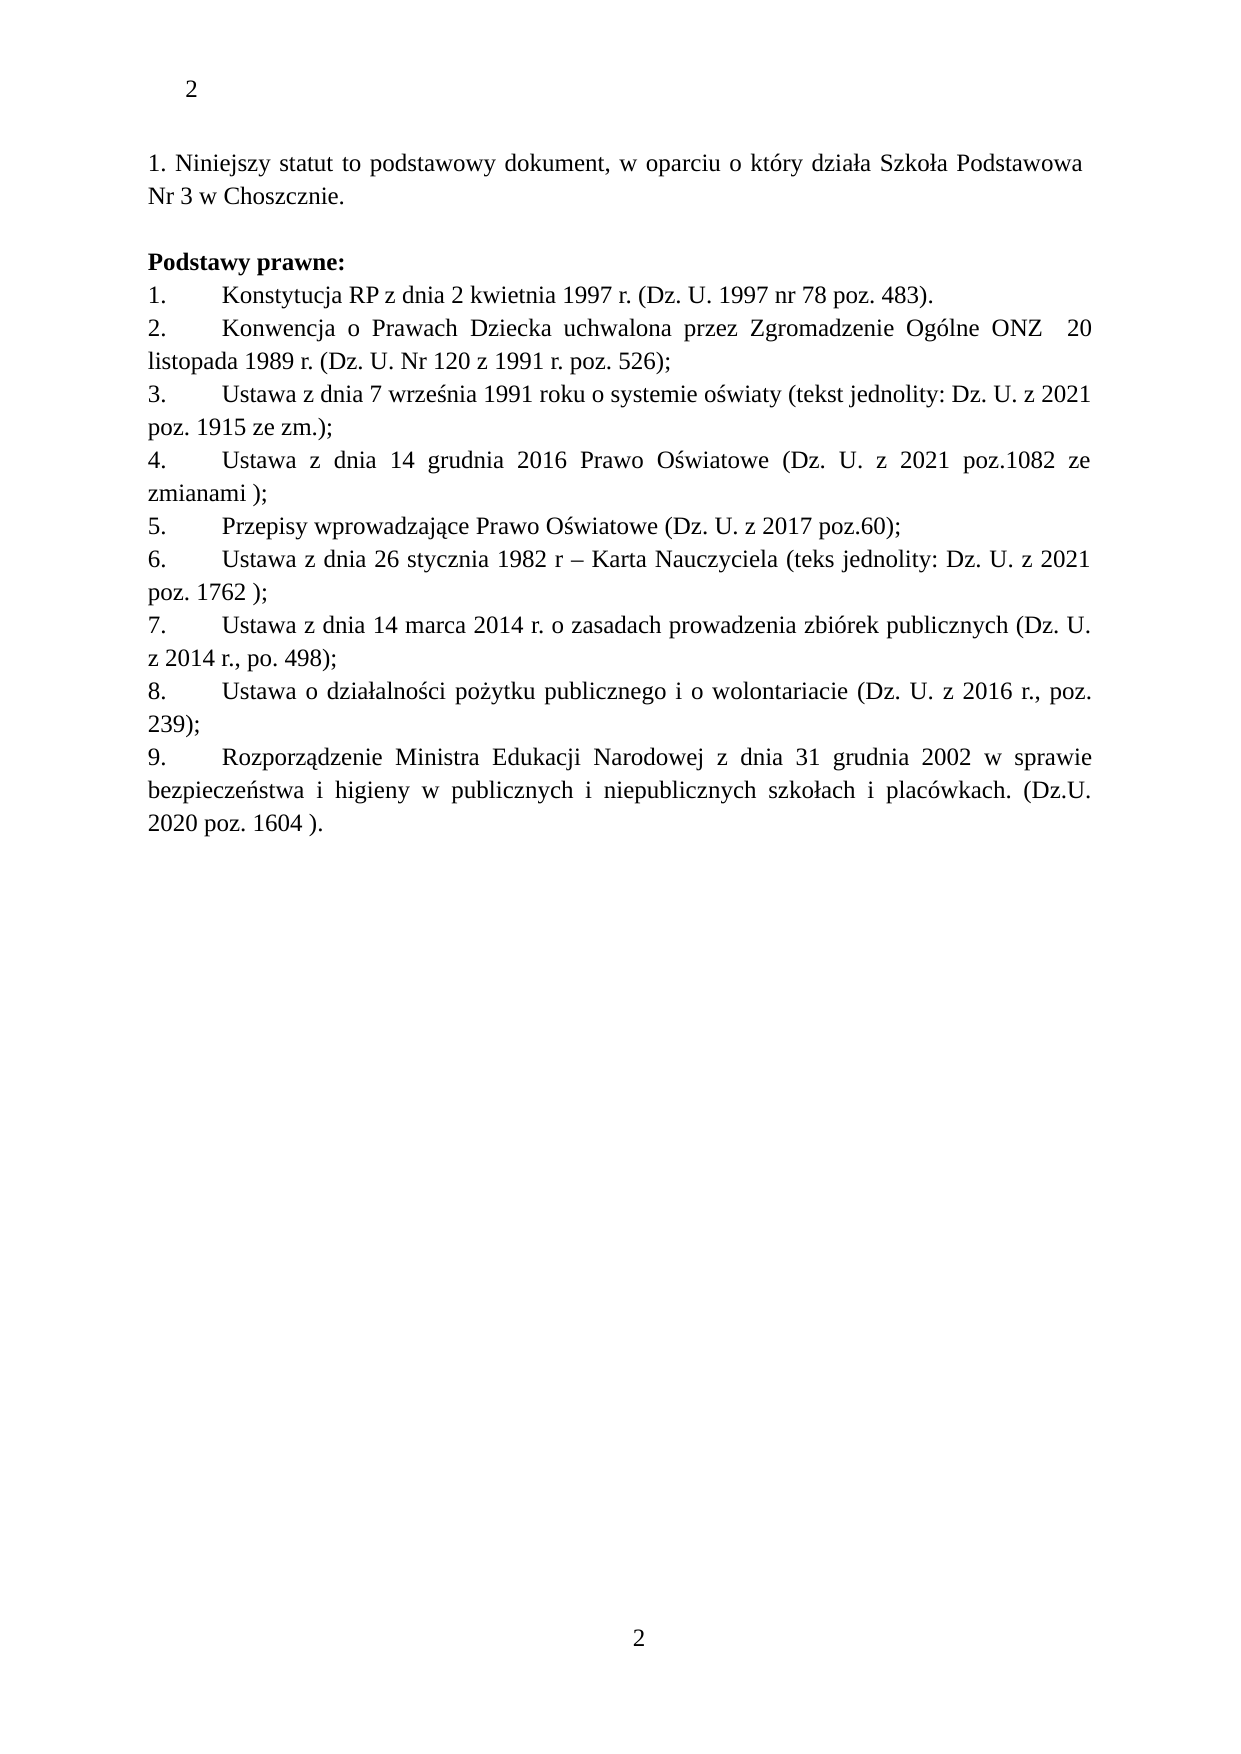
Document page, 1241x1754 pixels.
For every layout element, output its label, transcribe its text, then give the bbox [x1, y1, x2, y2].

text 1. Konstytucja RP z dnia 2 kwietnia 1997 r. (Dz. U. 1997 nr 78 poz. 483). [148, 280, 1092, 308]
text 5. Przepisy wprowadzające Prawo Oświatowe (Dz. U. z 2017 poz.60); [148, 511, 1092, 540]
text 3. Ustawa z dnia 7 września 1991 roku o systemie oświaty (tekst jednolity: Dz. U. z 2021 poz. 1915 ze zm.); [148, 379, 1092, 441]
text 2. Konwencja o Prawach Dziecka uchwalona przez Zgromadzenie Ogólne ONZ 20 listopada 1989 r. (Dz. U. Nr 120 z 1991 r. poz. 526); [148, 313, 1092, 374]
list Rozporządzenie Ministra Edukacji Narodowej z dnia 31 grudnia 2002 w sprawie bezpieczeństwa i higieny w publicznych i niepublicznych szkołach i placówkach. (Dz.U. 2020 poz. 1604 ). [148, 742, 1092, 837]
list Ustawa z dnia 14 marca 2014 r. o zasadach prowadzenia zbiórek publicznych (Dz. U. z 2014 r., po. 498); [148, 610, 1092, 672]
list Ustawa z dnia 26 stycznia 1982 r – Karta Nauczyciela (teks jednolity: Dz. U. z 2021 poz. 1762 ); [148, 544, 1092, 606]
text Podstawy prawne: [148, 247, 1092, 276]
text 4. Ustawa z dnia 14 grudnia 2016 Prawo Oświatowe (Dz. U. z 2021 poz.1082 ze zmianami ); [148, 445, 1092, 507]
list Ustawa o działalności pożytku publicznego i o wolontariacie (Dz. U. z 2016 r., poz. 239); [148, 676, 1092, 738]
text 1. Niniejszy statut to podstawowy dokument, w oparciu o który działa Szkoła Podstawowa Nr 3 w Choszcznie. [148, 148, 1092, 209]
